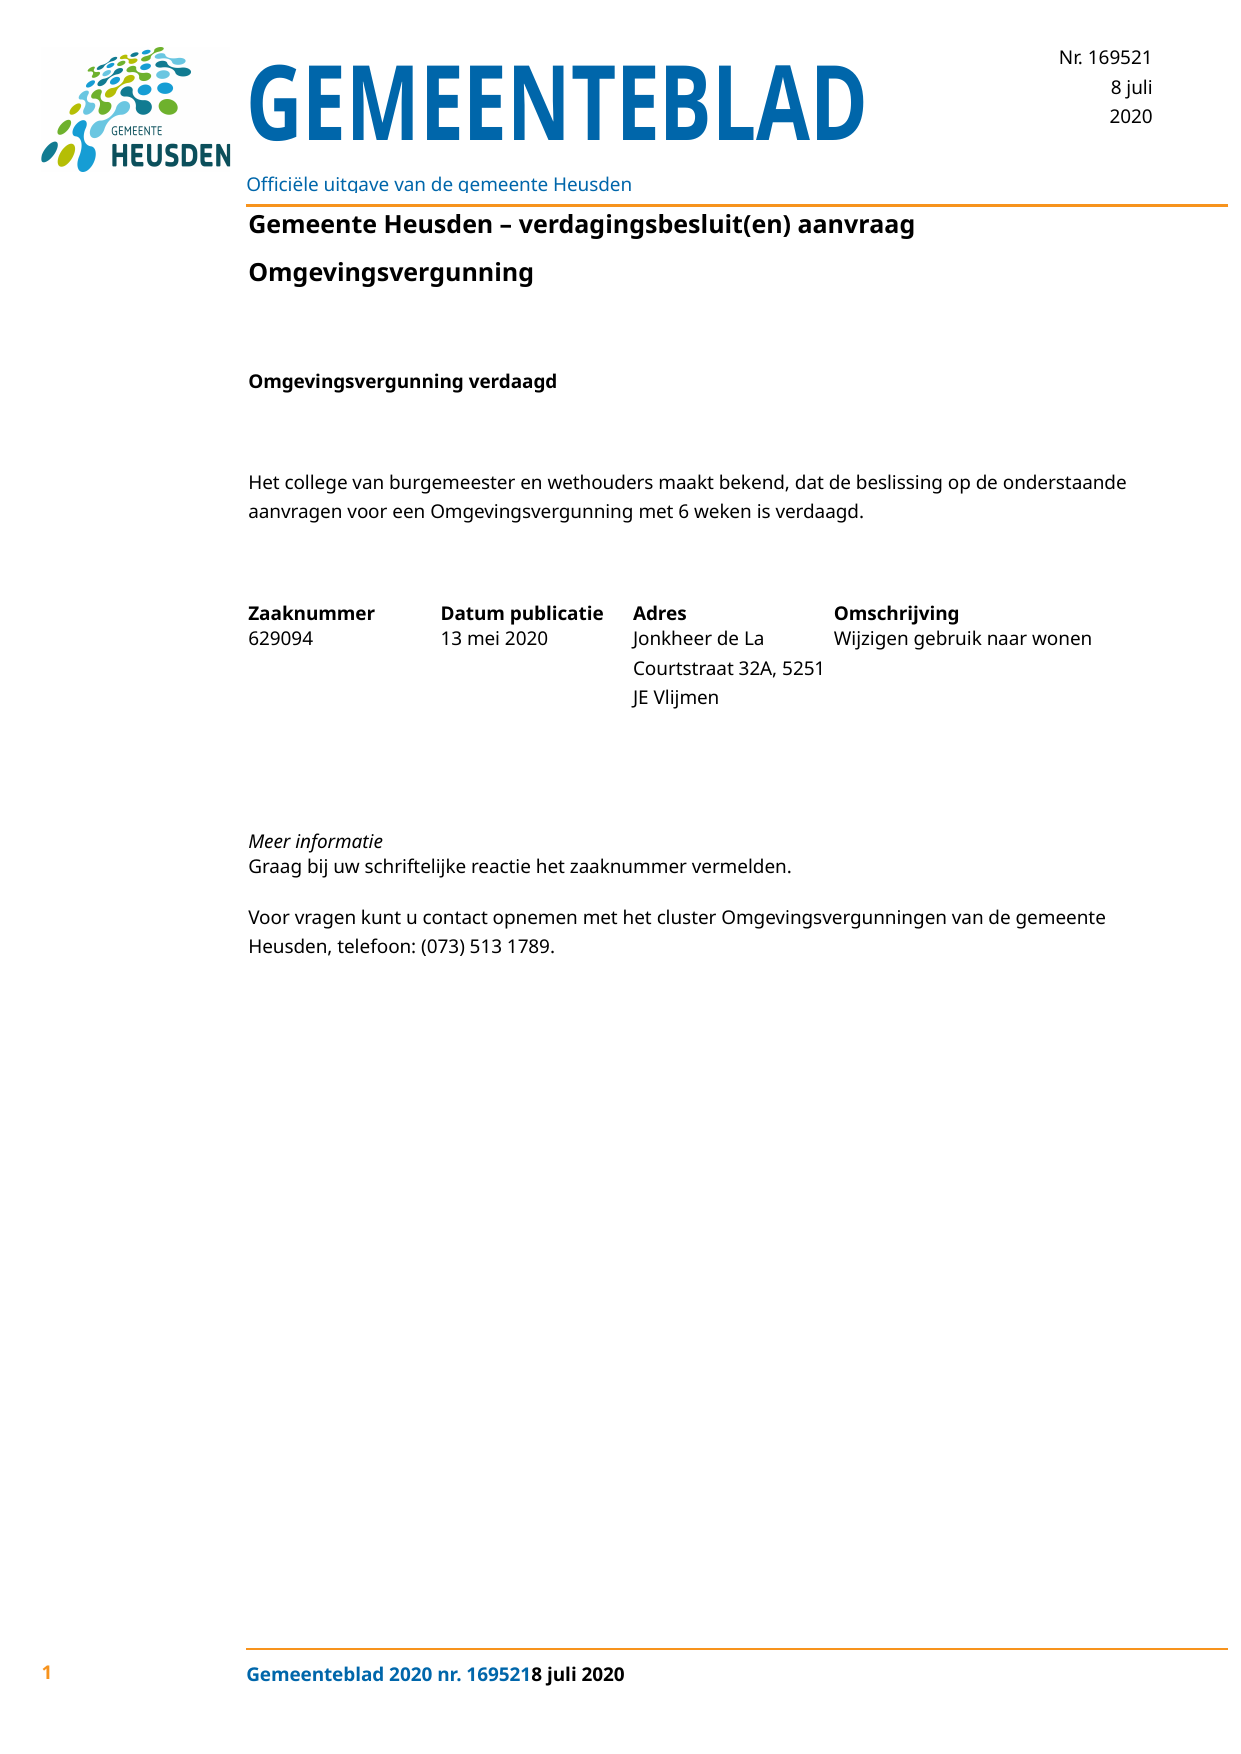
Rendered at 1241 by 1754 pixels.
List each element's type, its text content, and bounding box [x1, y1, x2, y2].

text Meer informatie [248, 828, 1152, 854]
text Omgevingsvergunning verdaagd [248, 368, 1152, 394]
text Graag bij uw schriftelijke reactie het zaaknummer vermelden. [248, 854, 1152, 879]
table_cell Wijzigen gebruik naar wonen [834, 625, 1152, 710]
table_header Datum publicatie [440, 600, 633, 625]
table_cell 629094 [248, 625, 440, 710]
picture [41, 47, 231, 172]
text Het college van burgemeester en wethouders maakt bekend, dat de beslissing op de onderstaande aanvragen voor een Omgevingsvergunning met 6 weken is verdaagd. [248, 469, 1152, 524]
table_header Adres [633, 600, 834, 625]
text Gemeente Heusden – verdagingsbesluit(en) aanvraag Omgevingsvergunning [248, 207, 1152, 288]
table_header Omschrijving [834, 600, 1152, 625]
text Voor vragen kunt u contact opnemen met het cluster Omgevingsvergunningen van de gemeente Heusden, telefoon: (073) 513 1789. [248, 904, 1152, 959]
table_cell 13 mei 2020 [440, 625, 633, 710]
table_cell Jonkheer de La Courtstraat 32A, 5251 JE Vlijmen [633, 625, 834, 710]
table_header Zaaknummer [248, 600, 440, 625]
